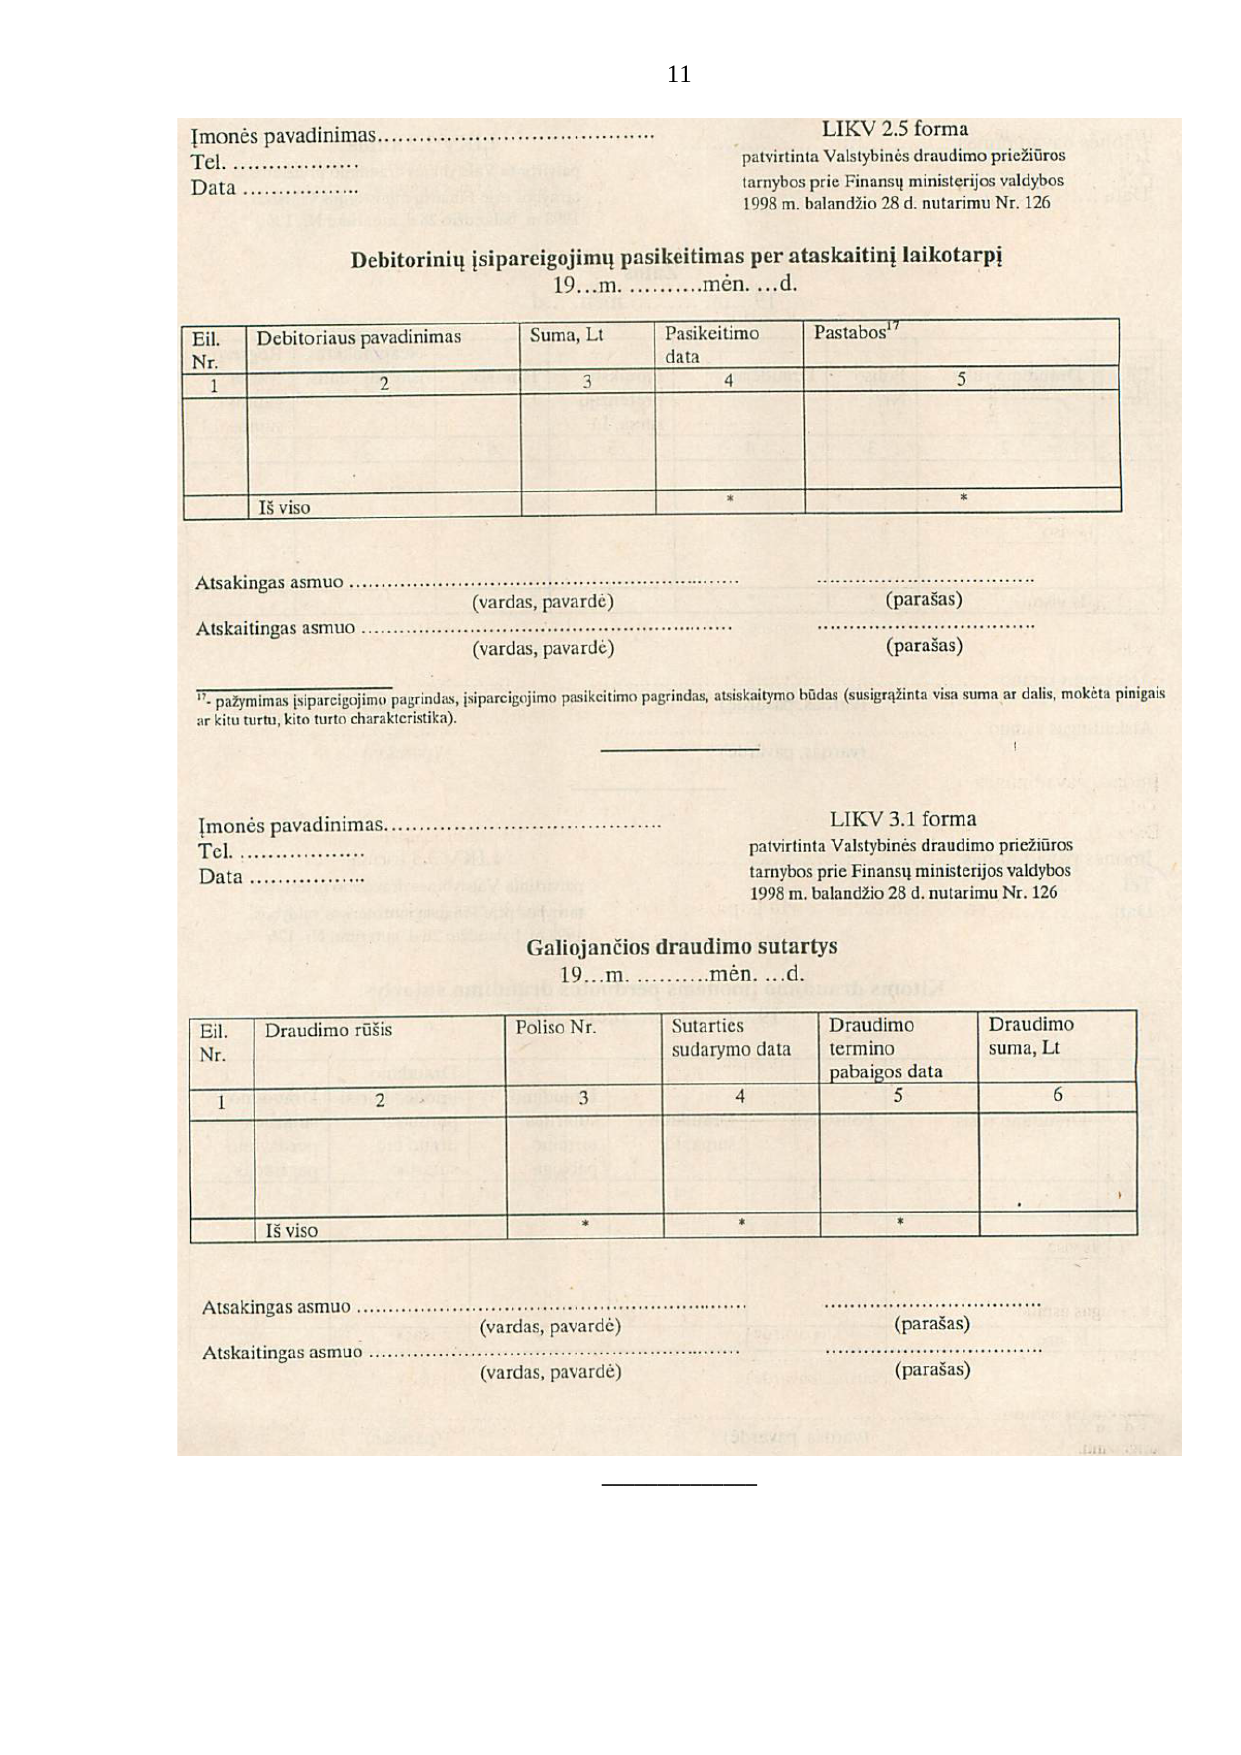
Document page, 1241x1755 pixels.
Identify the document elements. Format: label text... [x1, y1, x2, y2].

text ______________ [177, 1456, 1181, 1490]
